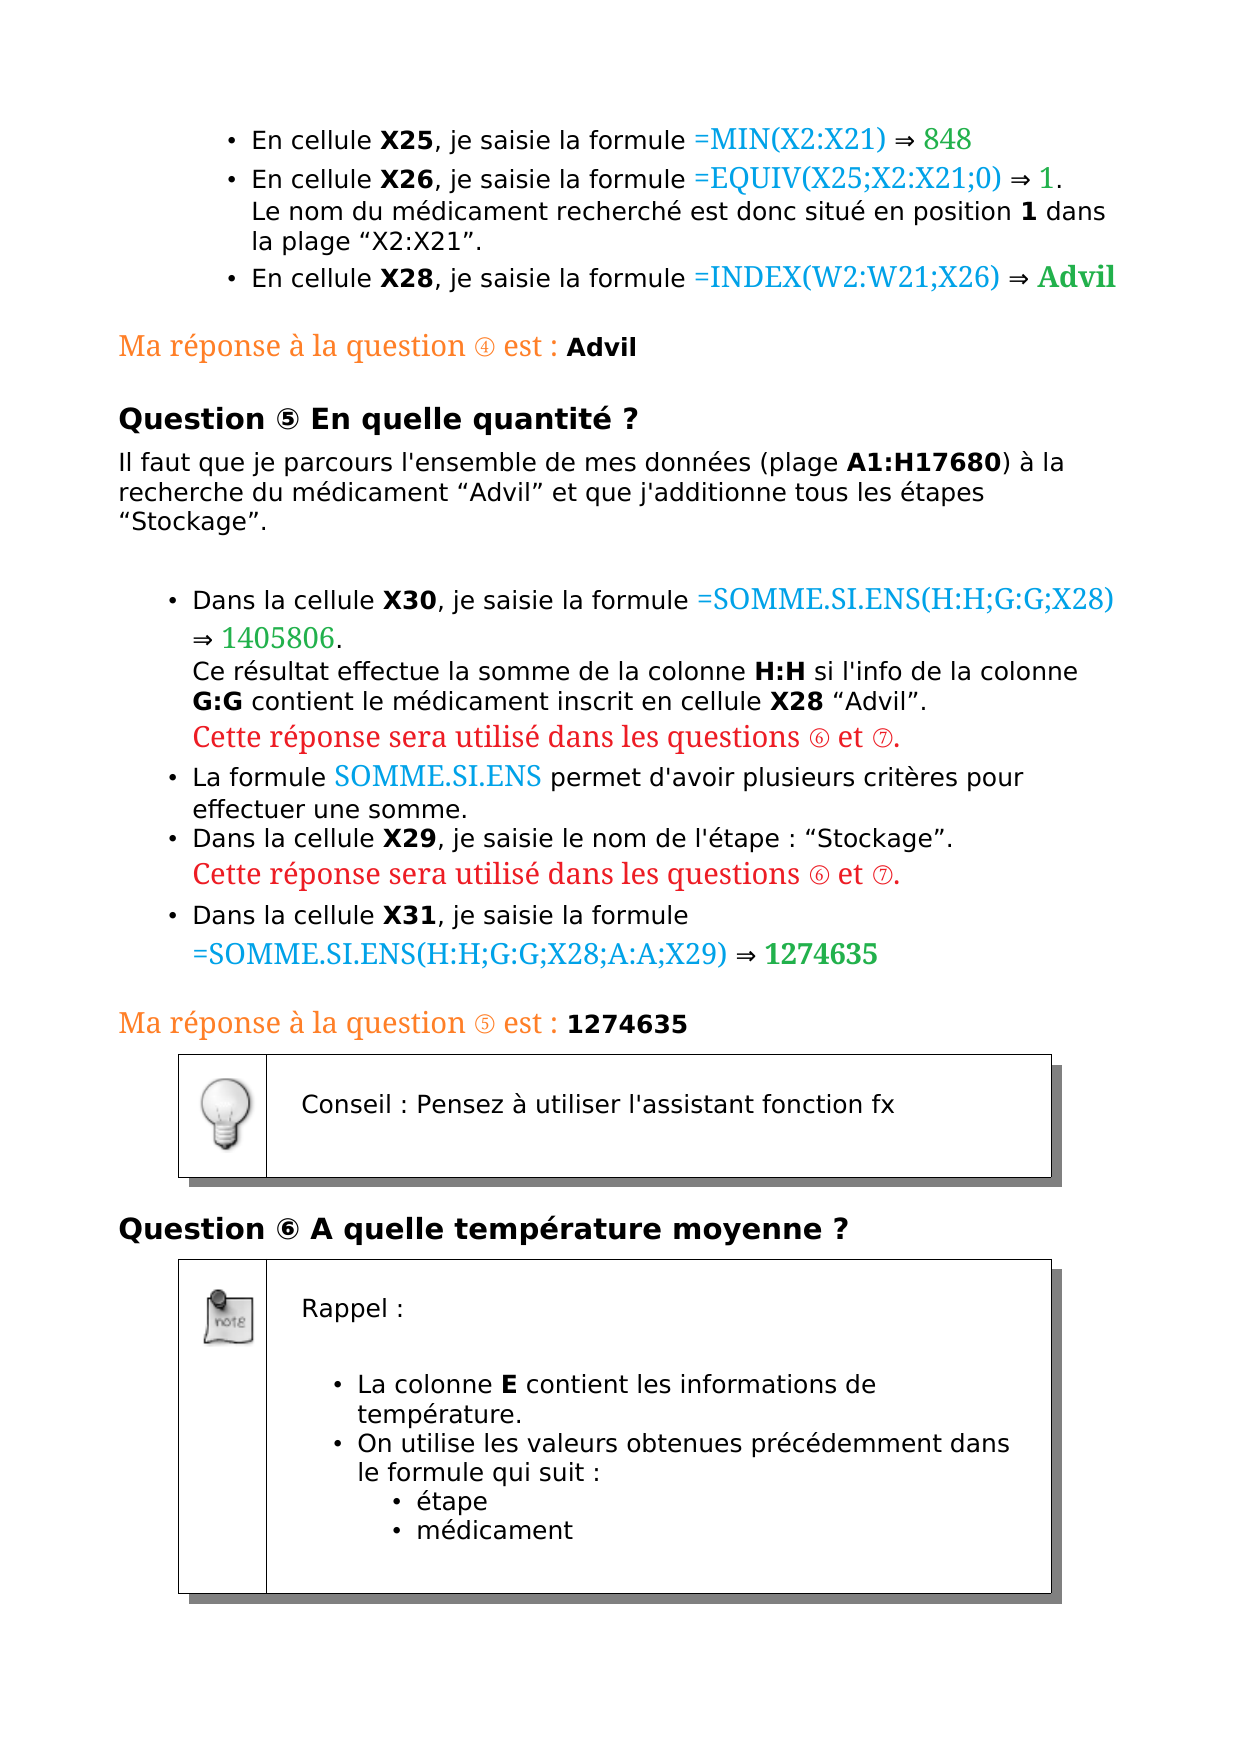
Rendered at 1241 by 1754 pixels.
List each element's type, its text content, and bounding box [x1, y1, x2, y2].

list En cellule X28, je saisie la formule =INDEX(W2:W21;X26) ⇒ Advil [236, 256, 1122, 296]
table_header Rappel : La colonne E contient les informations de température. On utilise les valeurs obtenues précédemment dans le formule qui suit : étape médicament [267, 1260, 1051, 1593]
picture [190, 1078, 266, 1153]
subtitle Question ⑤ En quelle quantité ? [118, 402, 1122, 436]
subtitle Question ⑥ A quelle température moyenne ? [118, 1212, 1122, 1246]
list La formule SOMME.SI.ENS permet d'avoir plusieurs critères pour effectuer une somme. [177, 756, 1122, 824]
text Ma réponse à la question ④ est : Advil [118, 325, 1122, 365]
table_header Conseil : Pensez à utiliser l'assistant fonction fx [267, 1055, 1051, 1177]
list En cellule X26, je saisie la formule =EQUIV(X25;X2:X21;0) ⇒ 1. Le nom du médicament recherché est donc situé en position 1 dans la plage “X2:X21”. [236, 158, 1122, 256]
picture [190, 1282, 266, 1358]
text Il faut que je parcours l'ensemble de mes données (plage A1:H17680) à la recherche du médicament “Advil” et que j'additionne tous les étapes “Stockage”. [118, 449, 1122, 536]
table_header [179, 1055, 266, 1177]
text Ma réponse à la question ⑤ est : 1274635 [118, 1002, 1122, 1042]
list Dans la cellule X30, je saisie la formule =SOMME.SI.ENS(H:H;G:G;X28) ⇒ 1405806. Ce résultat effectue la somme de la colonne H:H si l'info de la colonne G:G contient le médicament inscrit en cellule X28 “Advil”. Cette réponse sera utilisé dans les questions ⑥ et ⑦. [177, 578, 1122, 756]
list Dans la cellule X29, je saisie le nom de l'étape : “Stockage”. Cette réponse sera utilisé dans les questions ⑥ et ⑦. [177, 824, 1122, 893]
list En cellule X25, je saisie la formule =MIN(X2:X21) ⇒ 848 [236, 118, 1122, 158]
table_header [179, 1260, 266, 1593]
list Dans la cellule X31, je saisie la formule =SOMME.SI.ENS(H:H;G:G;X28;A:A;X29) ⇒ 1274635 [177, 893, 1122, 973]
